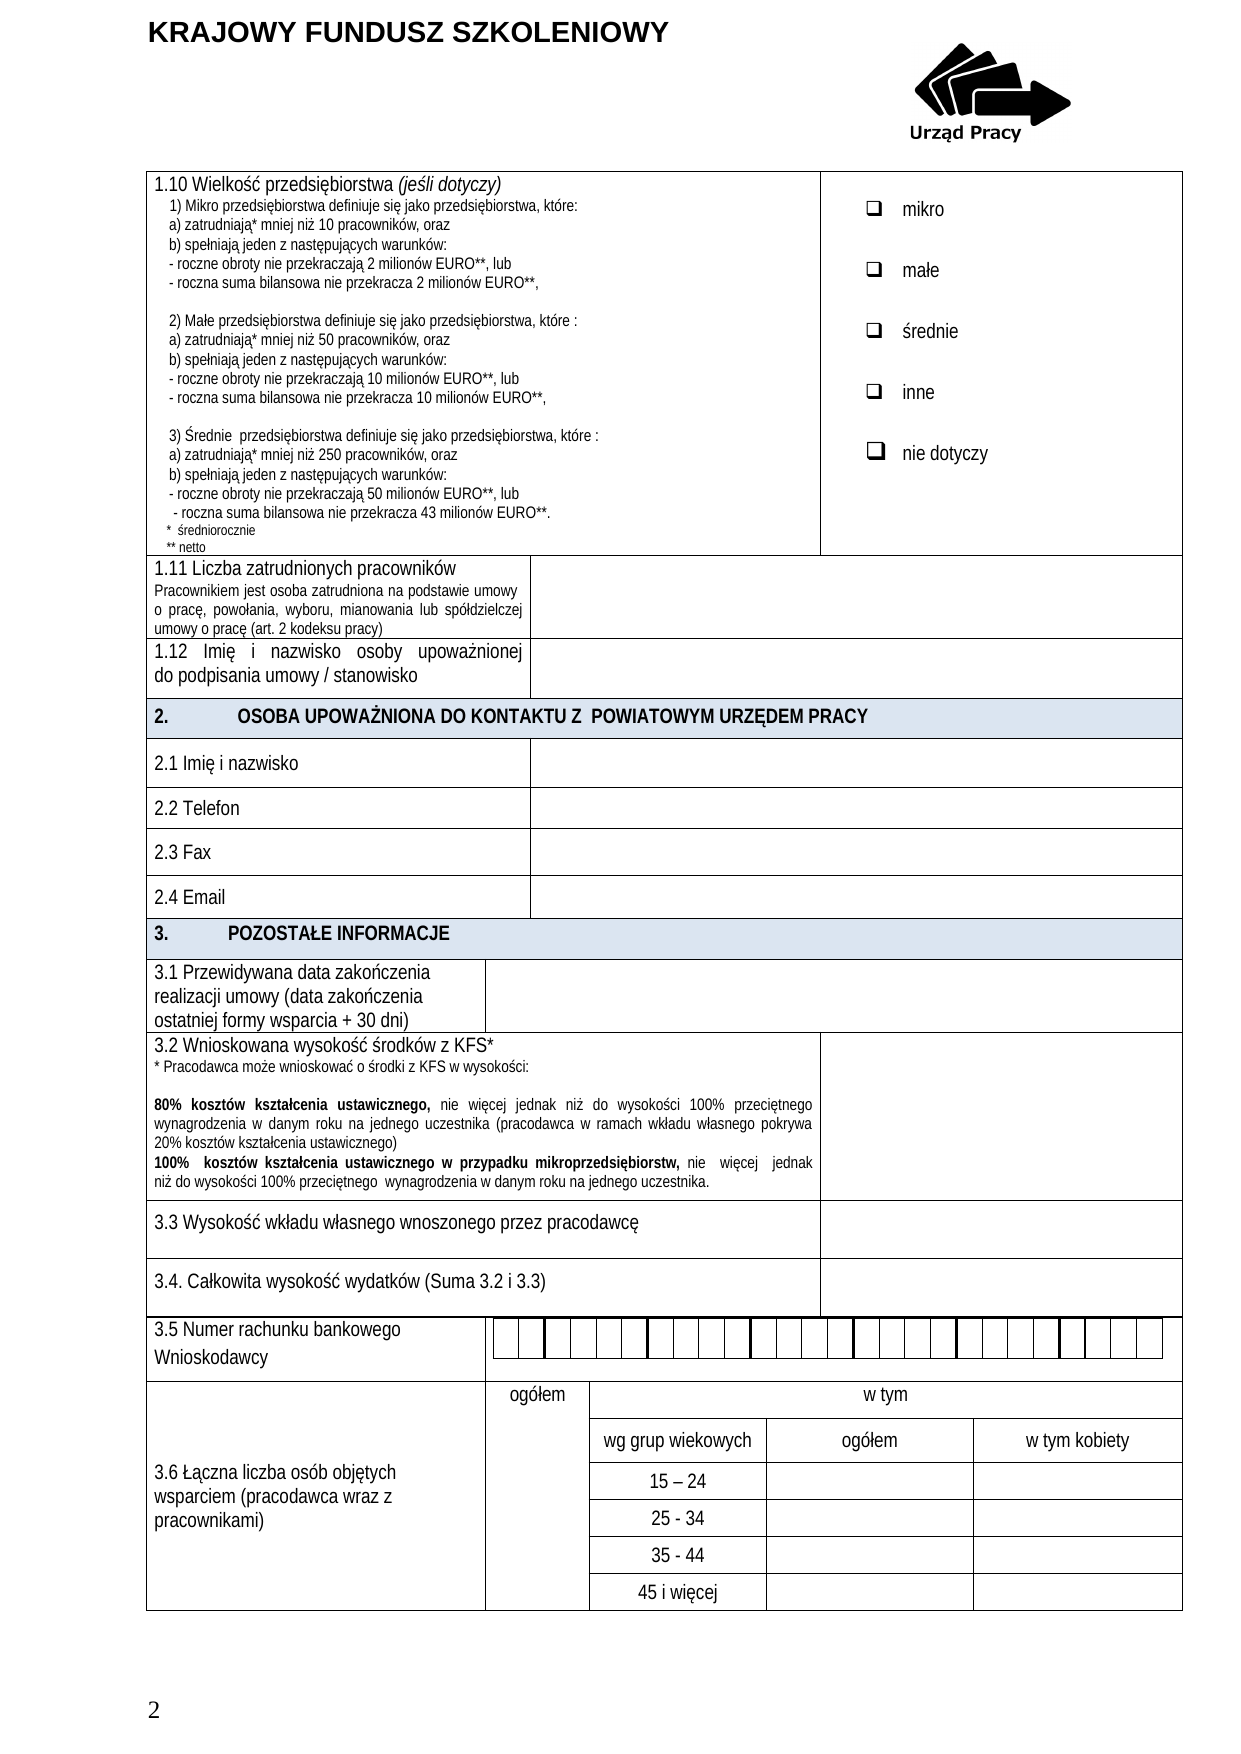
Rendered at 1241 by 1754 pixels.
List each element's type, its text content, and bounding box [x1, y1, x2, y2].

table_header [649, 1319, 673, 1358]
table_cell ogółem [767, 1419, 973, 1462]
table_cell [821, 1033, 1182, 1200]
table_cell [974, 1574, 1182, 1609]
table_cell 15 – 24 [590, 1463, 766, 1499]
table_cell [486, 960, 1182, 1032]
table_cell POZOSTAŁE INFORMACJE [147, 919, 1182, 959]
table_cell [531, 556, 1182, 638]
table_cell [821, 1259, 1182, 1316]
table_header [1061, 1319, 1084, 1358]
table_cell 3.4. Całkowita wysokość wydatków (Suma 3.2 i 3.3) [147, 1259, 820, 1316]
table_header [905, 1319, 930, 1358]
table_header [855, 1319, 879, 1358]
table_cell 45 i więcej [590, 1574, 766, 1609]
table_header [1086, 1319, 1110, 1358]
table_header [777, 1319, 801, 1358]
table_cell [974, 1537, 1182, 1573]
table_header [1034, 1319, 1058, 1358]
table_cell [531, 639, 1182, 697]
table_header [1008, 1319, 1033, 1358]
table_header [622, 1319, 646, 1358]
table_cell [531, 876, 1182, 918]
table_cell 1.11 Liczba zatrudnionych pracowników Pracownikiem jest osoba zatrudniona na podstawie umowy o pracę, powołania, wyboru, mianowania lub spółdzielczej umowy o pracę (art. 2 kodeksu pracy) [147, 556, 530, 638]
table_cell [974, 1463, 1182, 1499]
table_cell [821, 1201, 1182, 1257]
table_cell [486, 1318, 1182, 1381]
table_cell 3.1 Przewidywana data zakończenia realizacji umowy (data zakończenia ostatniej formy wsparcia + 30 dni) [147, 960, 485, 1032]
table_cell 2.3 Fax [147, 829, 530, 875]
table_header [494, 1319, 518, 1358]
table_cell 3.3 Wysokość wkładu własnego wnoszonego przez pracodawcę [147, 1201, 820, 1257]
table_cell mikro małe średnie inne nie dotyczy [821, 172, 1182, 555]
table_header [519, 1319, 543, 1358]
table_header [546, 1319, 570, 1358]
table_header [1137, 1319, 1162, 1358]
table_header [699, 1319, 724, 1358]
table_header [880, 1319, 904, 1358]
table_cell [767, 1574, 973, 1609]
table_cell 3.2 Wnioskowana wysokość środków z KFS* * Pracodawca może wnioskować o środki z KFS w wysokości: 80% kosztów kształcenia ustawicznego, nie więcej jednak niż do wysokości 100% przeciętnego wynagrodzenia w danym roku na jednego uczestnika (pracodawca w ramach wkładu własnego pokrywa 20% kosztów kształcenia ustawicznego) 100% kosztów kształcenia ustawicznego w przypadku mikroprzedsiębiorstw, nie więcej jednak niż do wysokości 100% przeciętnego wynagrodzenia w danym roku na jednego uczestnika. [147, 1033, 820, 1200]
table_cell [767, 1500, 973, 1536]
table_cell 1.10 Wielkość przedsiębiorstwa (jeśli dotyczy) 1) Mikro przedsiębiorstwa definiuje się jako przedsiębiorstwa, które: a) zatrudniają* mniej niż 10 pracowników, oraz b) spełniają jeden z następujących warunków: - roczne obroty nie przekraczają 2 milionów EURO**, lub - roczna suma bilansowa nie przekracza 2 milionów EURO**, 2) Małe przedsiębiorstwa definiuje się jako przedsiębiorstwa, które : a) zatrudniają* mniej niż 50 pracowników, oraz b) spełniają jeden z następujących warunków: - roczne obroty nie przekraczają 10 milionów EURO**, lub - roczna suma bilansowa nie przekracza 10 milionów EURO**, 3) Średnie przedsiębiorstwa definiuje się jako przedsiębiorstwa, które : a) zatrudniają* mniej niż 250 pracowników, oraz b) spełniają jeden z następujących warunków: - roczne obroty nie przekraczają 50 milionów EURO**, lub - roczna suma bilansowa nie przekracza 43 milionów EURO**. * średniorocznie ** netto [147, 172, 820, 555]
table_header [828, 1319, 852, 1358]
table_cell w tym kobiety [974, 1419, 1182, 1462]
table_cell [531, 788, 1182, 828]
table_cell [974, 1500, 1182, 1536]
table_cell 25 - 34 [590, 1500, 766, 1536]
table_cell [531, 829, 1182, 875]
table_cell 3.6 Łączna liczba osób objętych wsparciem (pracodawca wraz z pracownikami) [147, 1382, 485, 1609]
table_cell 2.2 Telefon [147, 788, 530, 828]
table_header [802, 1319, 827, 1358]
table_header [1111, 1319, 1136, 1358]
table_cell 1.12 Imię i nazwisko osoby upoważnionej do podpisania umowy / stanowisko [147, 639, 530, 697]
table_cell [531, 739, 1182, 787]
table_cell 2.1 Imię i nazwisko [147, 739, 530, 787]
table_header [674, 1319, 698, 1358]
table_cell 35 - 44 [590, 1537, 766, 1573]
table_header [571, 1319, 596, 1358]
table_cell wg grup wiekowych [590, 1419, 766, 1462]
table_cell [767, 1537, 973, 1573]
table_cell OSOBA UPOWAŻNIONA DO KONTAKTU Z POWIATOWYM URZĘDEM PRACY [147, 699, 1182, 738]
table_cell 3.5 Numer rachunku bankowego Wnioskodawcy [147, 1318, 485, 1381]
table_header [983, 1319, 1007, 1358]
table_header [752, 1319, 776, 1358]
table_cell w tym [590, 1382, 1182, 1418]
table_cell ogółem [486, 1382, 589, 1609]
table_header [597, 1319, 621, 1358]
table_header [931, 1319, 955, 1358]
table_cell 2.4 Email [147, 876, 530, 918]
table_header [725, 1319, 749, 1358]
table_header [958, 1319, 982, 1358]
table_cell [767, 1463, 973, 1499]
